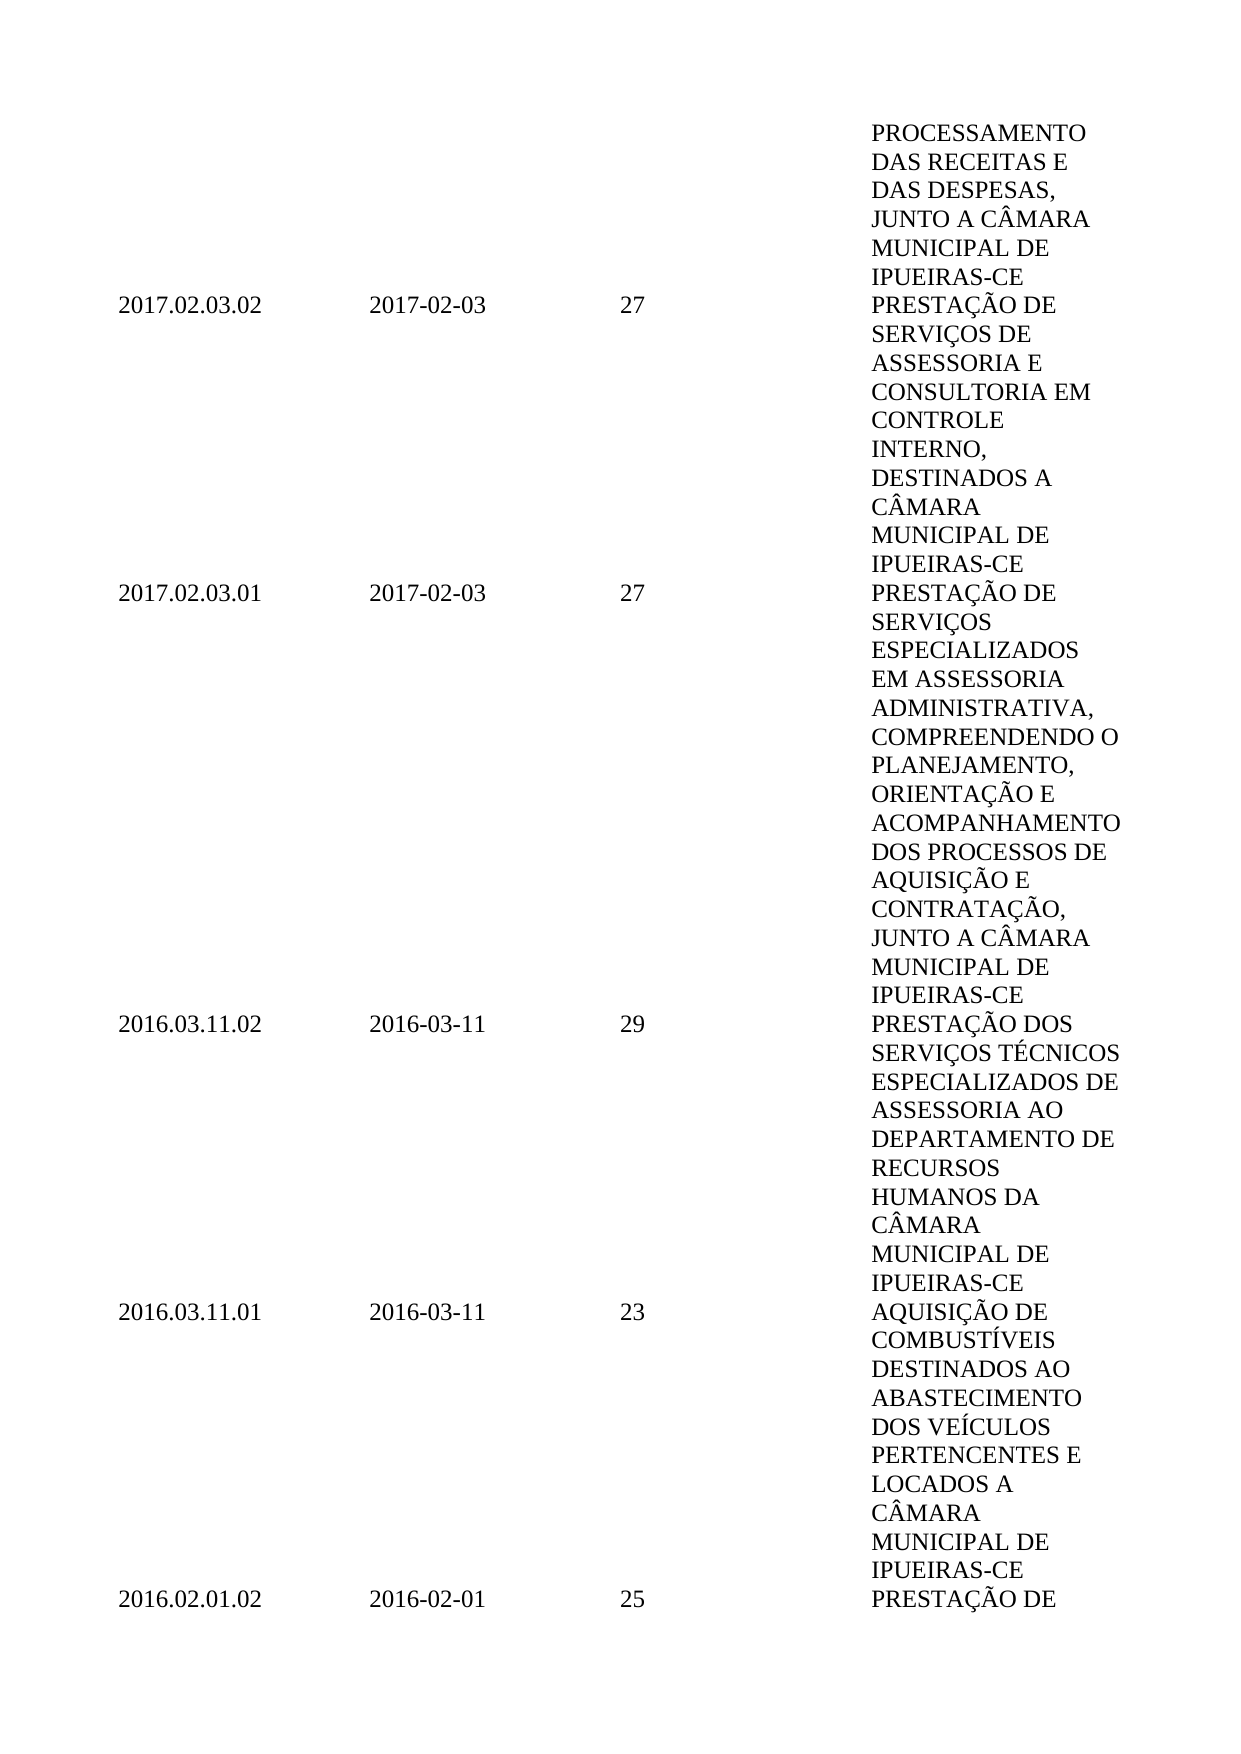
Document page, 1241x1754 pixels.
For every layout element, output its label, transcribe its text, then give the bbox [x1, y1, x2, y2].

table_cell PRESTAÇÃO DE SERVIÇOS DE ASSESSORIA E CONSULTORIA EM CONTROLE INTERNO, DESTINADOS A CÂMARA MUNICIPAL DE IPUEIRAS-CE [871, 291, 1122, 578]
table_cell 2017-02-03 [369, 291, 620, 578]
table_cell 27 [620, 291, 871, 578]
table_cell [369, 118, 620, 291]
table_cell 25 [620, 1584, 871, 1613]
table_cell [620, 118, 871, 291]
table_cell PRESTAÇÃO DE SERVIÇOS ESPECIALIZADOS EM ASSESSORIA ADMINISTRATIVA, COMPREENDENDO O PLANEJAMENTO, ORIENTAÇÃO E ACOMPANHAMENTO DOS PROCESSOS DE AQUISIÇÃO E CONTRATAÇÃO, JUNTO A CÂMARA MUNICIPAL DE IPUEIRAS-CE [871, 578, 1122, 1009]
table_cell 2016.03.11.02 [118, 1009, 369, 1297]
table_cell 2016-03-11 [369, 1009, 620, 1297]
table_cell PRESTAÇÃO DE [871, 1584, 1122, 1613]
table_cell 29 [620, 1009, 871, 1297]
table_cell 2016-02-01 [369, 1584, 620, 1613]
table_cell 2017.02.03.01 [118, 578, 369, 1009]
table_cell 2017-02-03 [369, 578, 620, 1009]
table_cell 2017.02.03.02 [118, 291, 369, 578]
table_cell 27 [620, 578, 871, 1009]
table_cell 23 [620, 1297, 871, 1584]
table_cell PRESTAÇÃO DOS SERVIÇOS TÉCNICOS ESPECIALIZADOS DE ASSESSORIA AO DEPARTAMENTO DE RECURSOS HUMANOS DA CÂMARA MUNICIPAL DE IPUEIRAS-CE [871, 1009, 1122, 1297]
table_cell PROCESSAMENTO DAS RECEITAS E DAS DESPESAS, JUNTO A CÂMARA MUNICIPAL DE IPUEIRAS-CE [871, 118, 1122, 291]
table_cell AQUISIÇÃO DE COMBUSTÍVEIS DESTINADOS AO ABASTECIMENTO DOS VEÍCULOS PERTENCENTES E LOCADOS A CÂMARA MUNICIPAL DE IPUEIRAS-CE [871, 1297, 1122, 1584]
table_cell [118, 118, 369, 291]
table_cell 2016.02.01.02 [118, 1584, 369, 1613]
table_cell 2016.03.11.01 [118, 1297, 369, 1584]
table_cell 2016-03-11 [369, 1297, 620, 1584]
